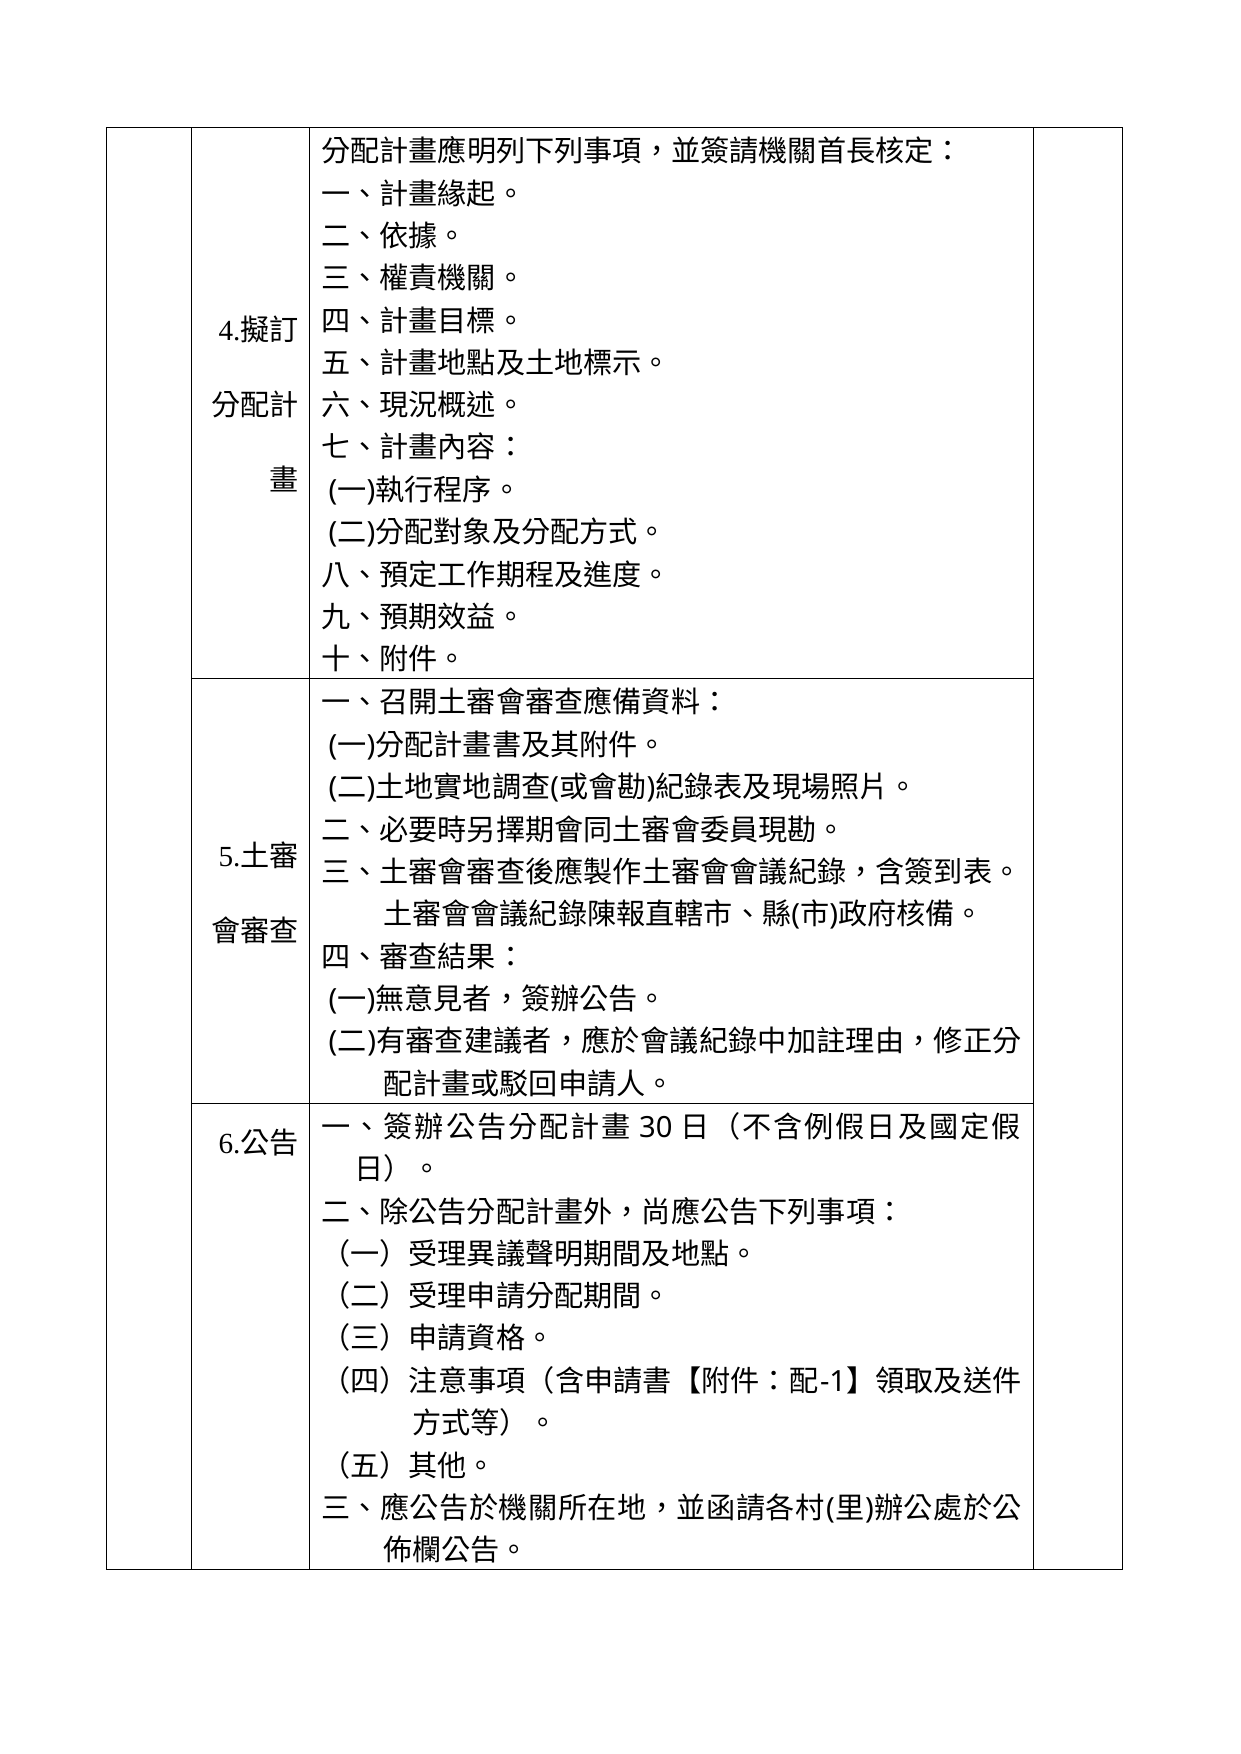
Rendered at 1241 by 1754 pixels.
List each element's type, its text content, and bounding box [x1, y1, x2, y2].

table_cell 5.土審會審查 [192, 679, 309, 1102]
table_cell 6.公告 [192, 1104, 309, 1569]
table_cell 一、簽辦公告分配計畫30日（不含例假日及國定假日）。 二、除公告分配計畫外，尚應公告下列事項： （一）受理異議聲明期間及地點。 （二）受理申請分配期間。 （三）申請資格。 （四）注意事項（含申請書【附件：配-1】領取及送件方式等）。 （五）其他。 三、應公告於機關所在地，並函請各村(里)辦公處於公佈欄公告。 [310, 1104, 1033, 1569]
table_cell 4.擬訂分配計畫 [192, 128, 309, 678]
table_cell [1034, 128, 1122, 1569]
table_cell 分配計畫應明列下列事項，並簽請機關首長核定： 一、計畫緣起。 二、依據。 三、權責機關。 四、計畫目標。 五、計畫地點及土地標示。 六、現況概述。 七、計畫內容： (一)執行程序。 (二)分配對象及分配方式。 八、預定工作期程及進度。 九、預期效益。 十、附件。 [310, 128, 1033, 678]
table_cell 一、召開土審會審查應備資料： (一)分配計畫書及其附件。 (二)土地實地調查(或會勘)紀錄表及現場照片。 二、必要時另擇期會同土審會委員現勘。 三、土審會審查後應製作土審會會議紀錄，含簽到表。土審會會議紀錄陳報直轄市、縣(市)政府核備。 四、審查結果： (一)無意見者，簽辦公告。 (二)有審查建議者，應於會議紀錄中加註理由，修正分配計畫或駁回申請人。 [310, 679, 1033, 1102]
table_cell [107, 128, 191, 1569]
